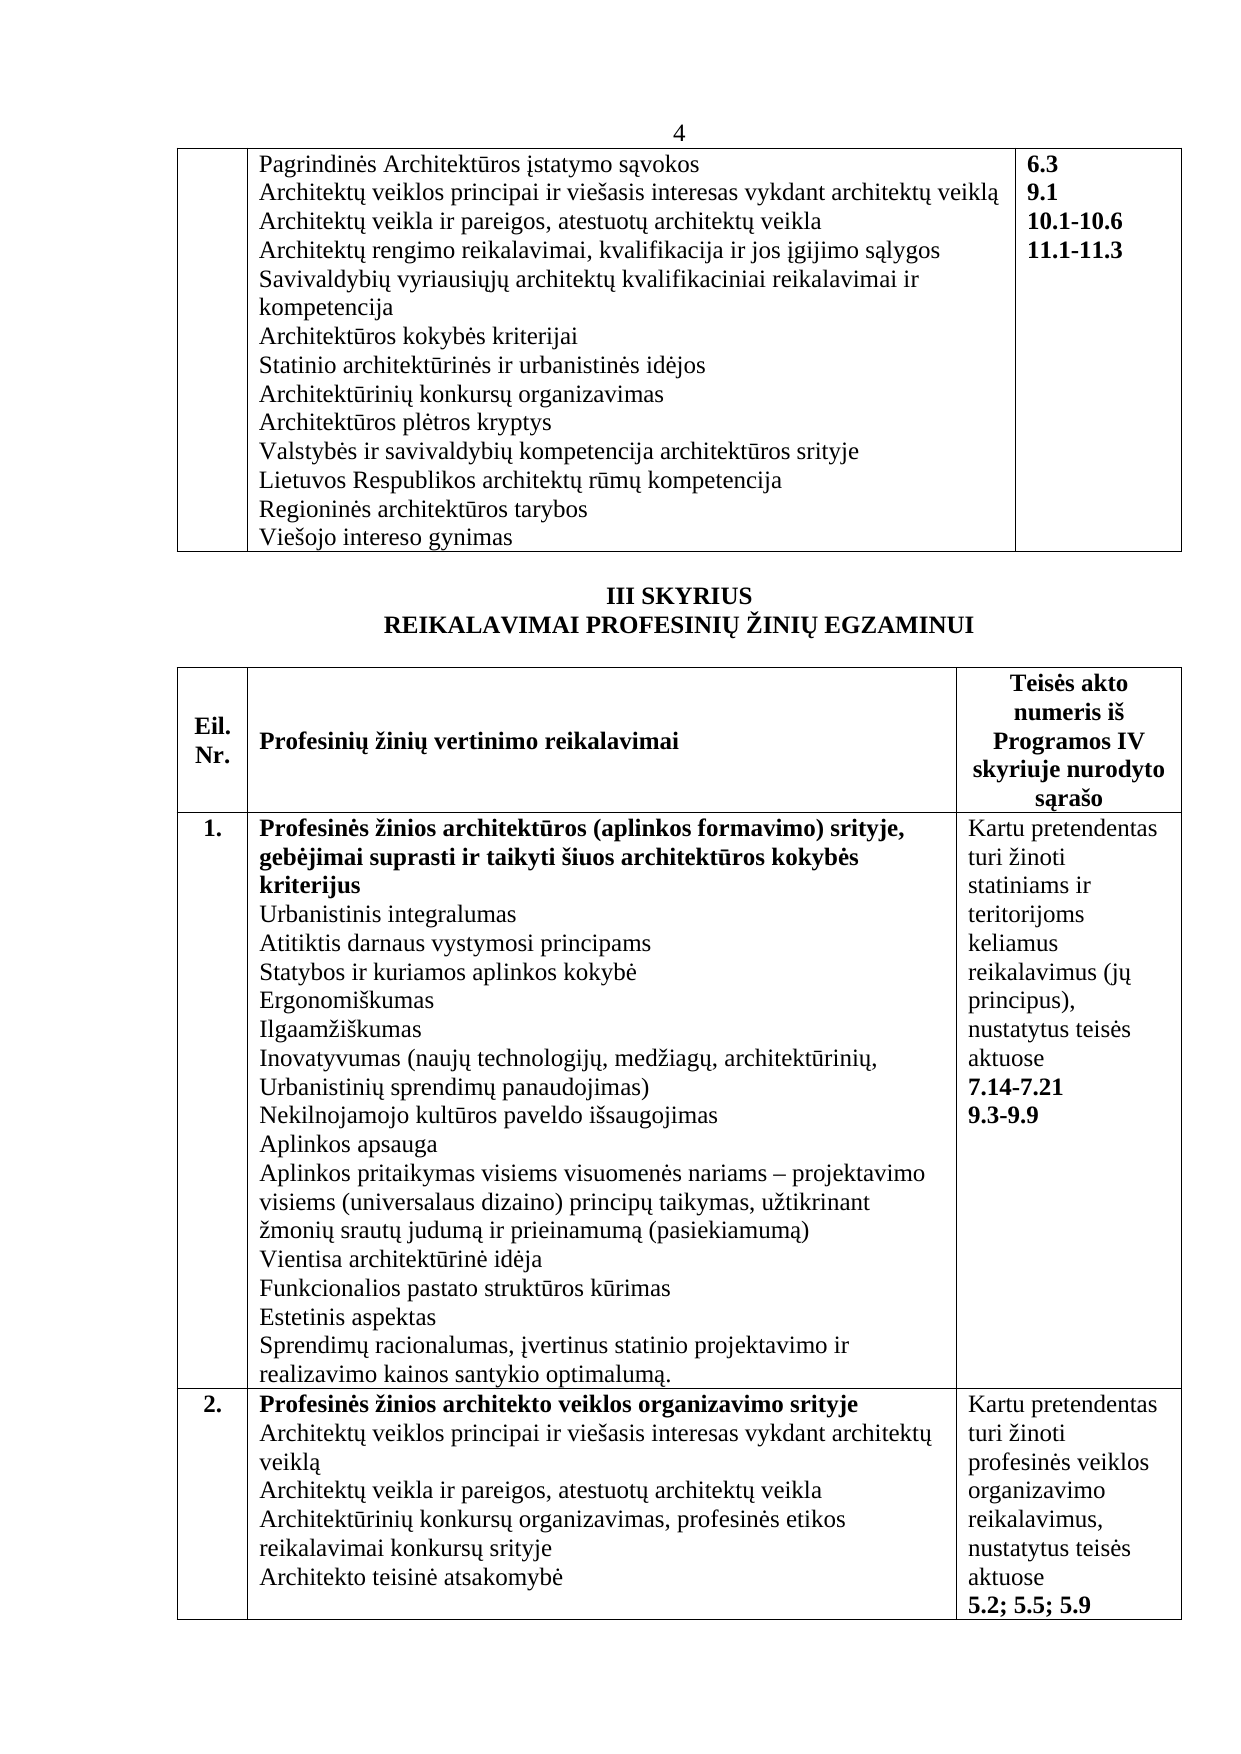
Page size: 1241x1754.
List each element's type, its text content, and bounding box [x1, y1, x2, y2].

table_cell Profesinės žinios architektūros (aplinkos formavimo) srityje, gebėjimai suprasti ir taikyti šiuos architektūros kokybės kriterijus Urbanistinis integralumas Atitiktis darnaus vystymosi principams Statybos ir kuriamos aplinkos kokybė Ergonomiškumas Ilgaamžiškumas Inovatyvumas (naujų technologijų, medžiagų, architektūrinių, Urbanistinių sprendimų panaudojimas) Nekilnojamojo kultūros paveldo išsaugojimas Aplinkos apsauga Aplinkos pritaikymas visiems visuomenės nariams – projektavimo visiems (universalaus dizaino) principų taikymas, užtikrinant žmonių srautų judumą ir prieinamumą (pasiekiamumą) Vientisa architektūrinė idėja Funkcionalios pastato struktūros kūrimas Estetinis aspektas Sprendimų racionalumas, įvertinus statinio projektavimo ir realizavimo kainos santykio optimalumą. [248, 813, 956, 1388]
table_cell 1. [178, 813, 247, 1388]
table_cell Profesinės žinios architekto veiklos organizavimo srityje Architektų veiklos principai ir viešasis interesas vykdant architektų veiklą Architektų veikla ir pareigos, atestuotų architektų veikla Architektūrinių konkursų organizavimas, profesinės etikos reikalavimai konkursų srityje Architekto teisinė atsakomybė [248, 1389, 956, 1619]
table_header Eil. Nr. [178, 668, 247, 812]
table_cell Pagrindinės Architektūros įstatymo sąvokos Architektų veiklos principai ir viešasis interesas vykdant architektų veiklą Architektų veikla ir pareigos, atestuotų architektų veikla Architektų rengimo reikalavimai, kvalifikacija ir jos įgijimo sąlygos Savivaldybių vyriausiųjų architektų kvalifikaciniai reikalavimai ir kompetencija Architektūros kokybės kriterijai Statinio architektūrinės ir urbanistinės idėjos Architektūrinių konkursų organizavimas Architektūros plėtros kryptys Valstybės ir savivaldybių kompetencija architektūros srityje Lietuvos Respublikos architektų rūmų kompetencija Regioninės architektūros tarybos Viešojo intereso gynimas [248, 149, 1015, 551]
table_cell Kartu pretendentas turi žinoti statiniams ir teritorijoms keliamus reikalavimus (jų principus), nustatytus teisės aktuose 7.14-7.21 9.3-9.9 [957, 813, 1181, 1388]
table_header Teisės akto numeris iš Programos IV skyriuje nurodyto sąrašo [957, 668, 1181, 812]
table_header Profesinių žinių vertinimo reikalavimai [248, 668, 956, 812]
text III SKYRIUS [177, 581, 1181, 610]
table_cell [178, 149, 247, 551]
table_cell 6.3 9.1 10.1-10.6 11.1-11.3 [1016, 149, 1181, 551]
text REIKALAVIMAI PROFESINIŲ ŽINIŲ EGZAMINUI [177, 610, 1181, 638]
table_cell 2. [178, 1389, 247, 1619]
table_cell Kartu pretendentas turi žinoti profesinės veiklos organizavimo reikalavimus, nustatytus teisės aktuose 5.2; 5.5; 5.9 [957, 1389, 1181, 1619]
